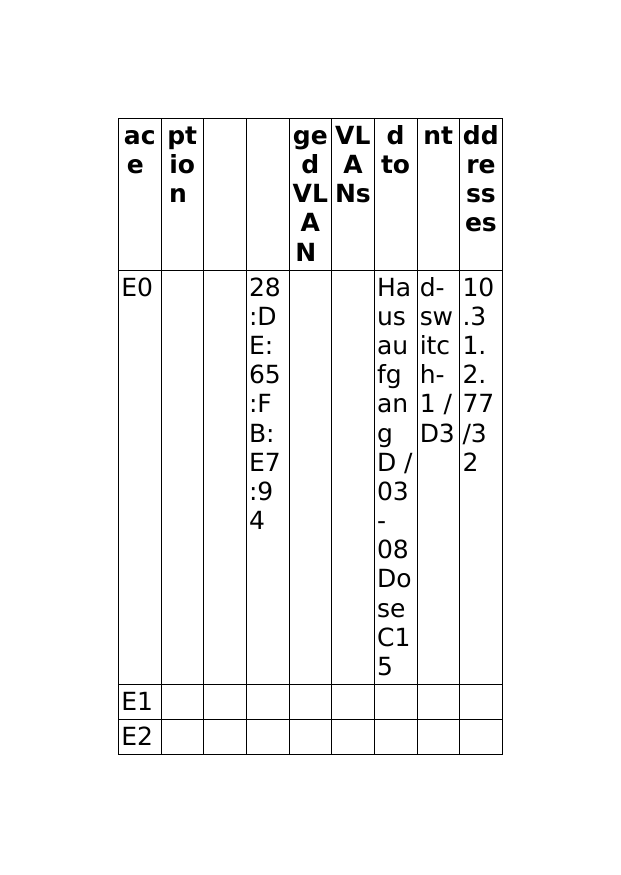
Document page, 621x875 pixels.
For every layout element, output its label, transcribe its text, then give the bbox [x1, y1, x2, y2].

table_cell [204, 720, 246, 754]
table_cell [460, 685, 502, 719]
table_cell [418, 685, 459, 719]
table_cell Hausaufgang D / 03-08 Dose C15 [375, 271, 417, 684]
table_cell [247, 720, 289, 754]
table_cell [375, 685, 417, 719]
table_cell 10.31.2.77/32 [460, 271, 502, 684]
table_cell [418, 720, 459, 754]
table_cell [162, 271, 203, 684]
table_cell 28:DE:65:FB:E7:94 [247, 271, 289, 684]
table_cell [290, 685, 331, 719]
table_cell [290, 271, 331, 684]
table_header ddresses [460, 119, 502, 270]
table_cell [204, 271, 246, 684]
table_cell [290, 720, 331, 754]
table_cell E0 [119, 271, 161, 684]
table_cell E2 [119, 720, 161, 754]
table_cell [162, 720, 203, 754]
table_header VLANs [332, 119, 374, 270]
table_cell E1 [119, 685, 161, 719]
table_cell [162, 685, 203, 719]
table_cell [247, 685, 289, 719]
table_cell [204, 685, 246, 719]
table_cell [332, 720, 374, 754]
table_header ption [162, 119, 203, 270]
table_header [247, 119, 289, 270]
table_header ged VLAN [290, 119, 331, 270]
table_header ace [119, 119, 161, 270]
table_cell d-switch-1 / D3 [418, 271, 459, 684]
table_cell [332, 685, 374, 719]
table_cell [332, 271, 374, 684]
table_header [204, 119, 246, 270]
table_header nt [418, 119, 459, 270]
table_header d to [375, 119, 417, 270]
table_cell [375, 720, 417, 754]
table_cell [460, 720, 502, 754]
